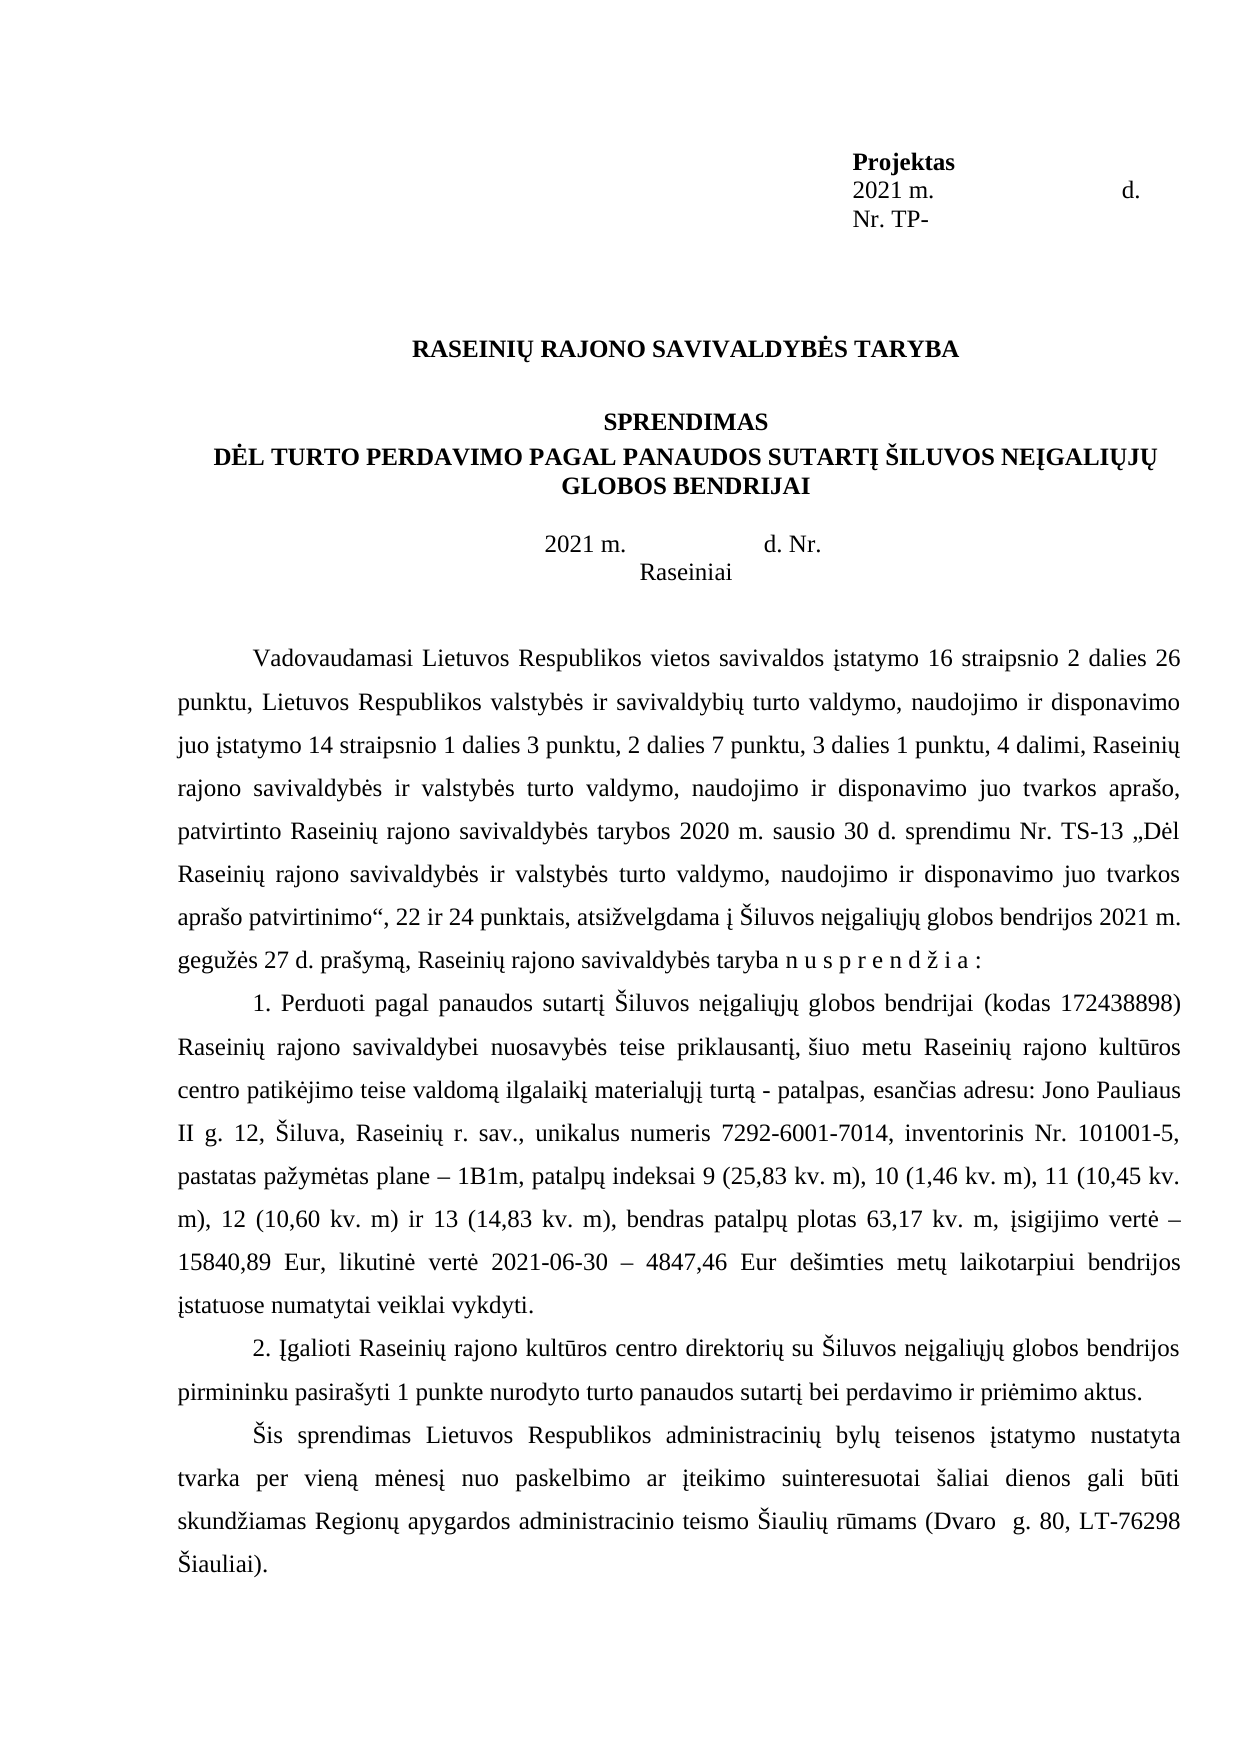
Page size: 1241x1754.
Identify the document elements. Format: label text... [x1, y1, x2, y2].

table_cell 2021 m. d. Nr. Raseiniai [177, 500, 1194, 600]
table_header [177, 262, 1194, 334]
text 2. Įgalioti Raseinių rajono kultūros centro direktorių su Šiluvos neįgaliųjų globos bendrijos pirmininku pasirašyti 1 punkte nurodyto turto panaudos sutartį bei perdavimo ir priėmimo aktus. [177, 1333, 1181, 1405]
text 1. Perduoti pagal panaudos sutartį Šiluvos neįgaliųjų globos bendrijai (kodas 172438898) Raseinių rajono savivaldybei nuosavybės teise priklausantį, šiuo metu Raseinių rajono kultūros centro patikėjimo teise valdomą ilgalaikį materialųjį turtą - patalpas, esančias adresu: Jono Pauliaus II g. 12, Šiluva, Raseinių r. sav., unikalus numeris 7292-6001-7014, inventorinis Nr. 101001-5, pastatas pažymėtas plane – 1B1m, patalpų indeksai 9 (25,83 kv. m), 10 (1,46 kv. m), 11 (10,45 kv. m), 12 (10,60 kv. m) ir 13 (14,83 kv. m), bendras patalpų plotas 63,17 kv. m, įsigijimo vertė – 15840,89 Eur, likutinė vertė 2021-06-30 – 4847,46 Eur dešimties metų laikotarpiui bendrijos įstatuose numatytai veiklai vykdyti. [177, 988, 1181, 1319]
table_cell DĖL TURTO PERDAVIMO PAGAL PANAUDOS SUTARTĮ ŠILUVOS NEĮGALIŲJŲ GLOBOS BENDRIJAI [177, 443, 1194, 500]
table_cell SPRENDIMAS [177, 407, 1194, 442]
text Šis sprendimas Lietuvos Respublikos administracinių bylų teisenos įstatymo nustatyta tvarka per vieną mėnesį nuo paskelbimo ar įteikimo suinteresuotai šaliai dienos gali būti skundžiamas Regionų apygardos administracinio teismo Šiaulių rūmams (Dvaro g. 80, LT-76298 Šiauliai). [177, 1420, 1181, 1578]
text Nr. TP- [177, 204, 1181, 233]
text 2021 m. d. [177, 176, 1181, 204]
text Vadovaudamasi Lietuvos Respublikos vietos savivaldos įstatymo 16 straipsnio 2 dalies 26 punktu, Lietuvos Respublikos valstybės ir savivaldybių turto valdymo, naudojimo ir disponavimo juo įstatymo 14 straipsnio 1 dalies 3 punktu, 2 dalies 7 punktu, 3 dalies 1 punktu, 4 dalimi, Raseinių rajono savivaldybės ir valstybės turto valdymo, naudojimo ir disponavimo juo tvarkos aprašo, patvirtinto Raseinių rajono savivaldybės tarybos 2020 m. sausio 30 d. sprendimu Nr. TS-13 „Dėl Raseinių rajono savivaldybės ir valstybės turto valdymo, naudojimo ir disponavimo juo tvarkos aprašo patvirtinimo“, 22 ir 24 punktais, atsižvelgdama į Šiluvos neįgaliųjų globos bendrijos 2021 m. gegužės 27 d. prašymą, Raseinių rajono savivaldybės taryba nusprendžia: [177, 643, 1181, 974]
table_cell RASEINIŲ RAJONO SAVIVALDYBĖS TARYBA [177, 335, 1194, 407]
text Projektas [177, 147, 1181, 176]
